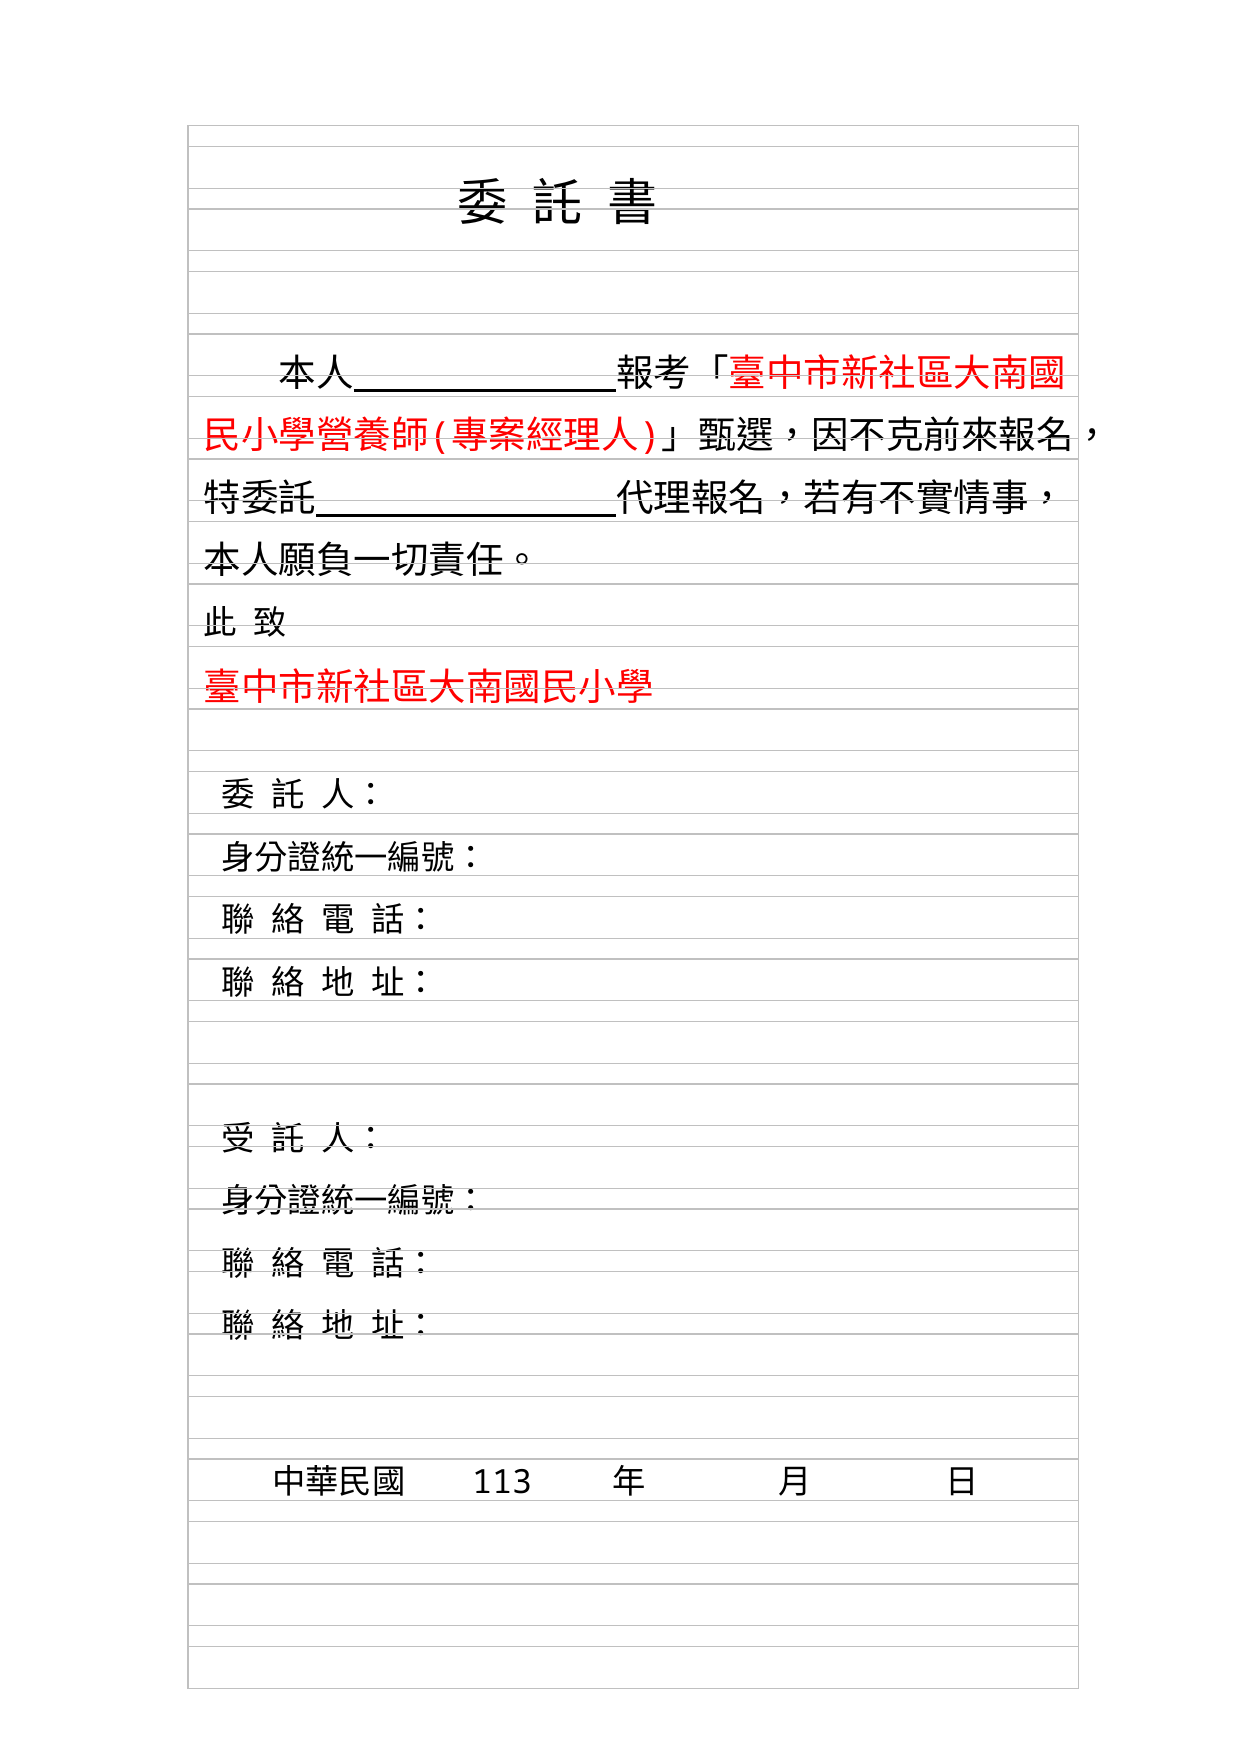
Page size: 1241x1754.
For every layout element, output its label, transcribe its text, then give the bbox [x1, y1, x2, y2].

text 受 託 人： 身分證統一編號： 聯 絡 電 話： 聯 絡 地 址： [403, 1189, 442, 1208]
text 本人 報考「臺中市新社區大南國民小學營養師(專案經理人)」甄選，因不克前來報名，特委託 代理報名，若有不實情事，本人願負一切責任。 此 致 [203, 626, 1073, 641]
text 受 託 人： 身分證統一編號： 聯 絡 電 話： 聯 絡 地 址： [395, 1314, 1063, 1333]
text 受 託 人： 身分證統一編號： 聯 絡 電 話： 聯 絡 地 址： [221, 1272, 1063, 1313]
text [221, 814, 1063, 833]
text 聯 絡 地 址： [221, 960, 1063, 1000]
text 本人 報考「臺中市新社區大南國民小學營養師(專案經理人)」甄選，因不克前來報名，特委託 代理報名，若有不實情事，本人願負一切責任。 此 致 [203, 501, 1073, 521]
text 受 託 人： 身分證統一編號： 聯 絡 電 話： 聯 絡 地 址： [221, 1126, 291, 1146]
text 受 託 人： 身分證統一編號： 聯 絡 電 話： 聯 絡 地 址： [296, 1251, 393, 1271]
text 本人 報考「臺中市新社區大南國民小學營養師(專案經理人)」甄選，因不克前來報名，特委託 代理報名，若有不實情事，本人願負一切責任。 此 致 [203, 460, 1073, 500]
text 受 託 人： 身分證統一編號： 聯 絡 電 話： 聯 絡 地 址： [293, 1126, 336, 1146]
text 本人 報考「臺中市新社區大南國民小學營養師(專案經理人)」甄選，因不克前來報名，特委託 代理報名，若有不實情事，本人願負一切責任。 此 致 [203, 335, 1073, 375]
text 受 託 人： 身分證統一編號： 聯 絡 電 話： 聯 絡 地 址： [437, 1189, 1063, 1208]
text 受 託 人： 身分證統一編號： 聯 絡 電 話： 聯 絡 地 址： [221, 1335, 1063, 1344]
text [189, 1439, 1063, 1458]
text 本人 報考「臺中市新社區大南國民小學營養師(專案經理人)」甄選，因不克前來報名，特委託 代理報名，若有不實情事，本人願負一切責任。 此 致 [203, 439, 1073, 458]
text 本人 報考「臺中市新社區大南國民小學營養師(專案經理人)」甄選，因不克前來報名，特委託 代理報名，若有不實情事，本人願負一切責任。 此 致 [203, 376, 1073, 396]
text 臺中市新社區大南國民小學 [509, 673, 535, 688]
text 臺中市新社區大南國民小學 [203, 689, 1063, 708]
text 委 託 書 [203, 210, 1062, 250]
text 受 託 人： 身分證統一編號： 聯 絡 電 話： 聯 絡 地 址： [221, 1147, 1063, 1188]
text [221, 751, 1063, 771]
text 委 託 書 [203, 147, 1062, 188]
text 受 託 人： 身分證統一編號： 聯 絡 電 話： 聯 絡 地 址： [247, 1189, 332, 1208]
text 受 託 人： 身分證統一編號： 聯 絡 電 話： 聯 絡 地 址： [339, 1189, 401, 1208]
text 受 託 人： 身分證統一編號： 聯 絡 電 話： 聯 絡 地 址： [339, 1126, 1063, 1146]
text 臺中市新社區大南國民小學 [509, 689, 535, 699]
text 本人 報考「臺中市新社區大南國民小學營養師(專案經理人)」甄選，因不克前來報名，特委託 代理報名，若有不實情事，本人願負一切責任。 此 致 [203, 397, 1073, 438]
text 委 託 人： [221, 772, 1063, 813]
text 受 託 人： 身分證統一編號： 聯 絡 電 話： 聯 絡 地 址： [221, 1094, 1063, 1125]
text 受 託 人： 身分證統一編號： 聯 絡 電 話： 聯 絡 地 址： [338, 1314, 377, 1333]
text 受 託 人： 身分證統一編號： 聯 絡 電 話： 聯 絡 地 址： [237, 1251, 292, 1271]
text 身分證統一編號： [221, 835, 1063, 875]
text 聯 絡 電 話： [221, 897, 1063, 938]
text 受 託 人： 身分證統一編號： 聯 絡 電 話： 聯 絡 地 址： [237, 1314, 292, 1333]
text 臺中市新社區大南國民小學 [203, 656, 1063, 688]
text 本人 報考「臺中市新社區大南國民小學營養師(專案經理人)」甄選，因不克前來報名，特委託 代理報名，若有不實情事，本人願負一切責任。 此 致 [203, 522, 1073, 563]
text 委 託 書 [566, 189, 1062, 208]
text 受 託 人： 身分證統一編號： 聯 絡 電 話： 聯 絡 地 址： [221, 1210, 1063, 1250]
text 本人 報考「臺中市新社區大南國民小學營養師(專案經理人)」甄選，因不克前來報名，特委託 代理報名，若有不實情事，本人願負一切責任。 此 致 [203, 564, 1073, 583]
text 委 託 書 [203, 189, 480, 208]
text 受 託 人： 身分證統一編號： 聯 絡 電 話： 聯 絡 地 址： [395, 1251, 1063, 1271]
text 委 託 書 [203, 126, 1062, 146]
text 本人 報考「臺中市新社區大南國民小學營養師(專案經理人)」甄選，因不克前來報名，特委託 代理報名，若有不實情事，本人願負一切責任。 此 致 [203, 585, 1073, 625]
text 中華民國 113 年 月 日 [189, 1460, 1063, 1500]
text [221, 939, 1063, 958]
text [221, 876, 1063, 896]
text 本人 報考「臺中市新社區大南國民小學營養師(專案經理人)」甄選，因不克前來報名，特委託 代理報名，若有不實情事，本人願負一切責任。 此 致 [203, 328, 1073, 333]
text 委 託 書 [479, 189, 562, 208]
